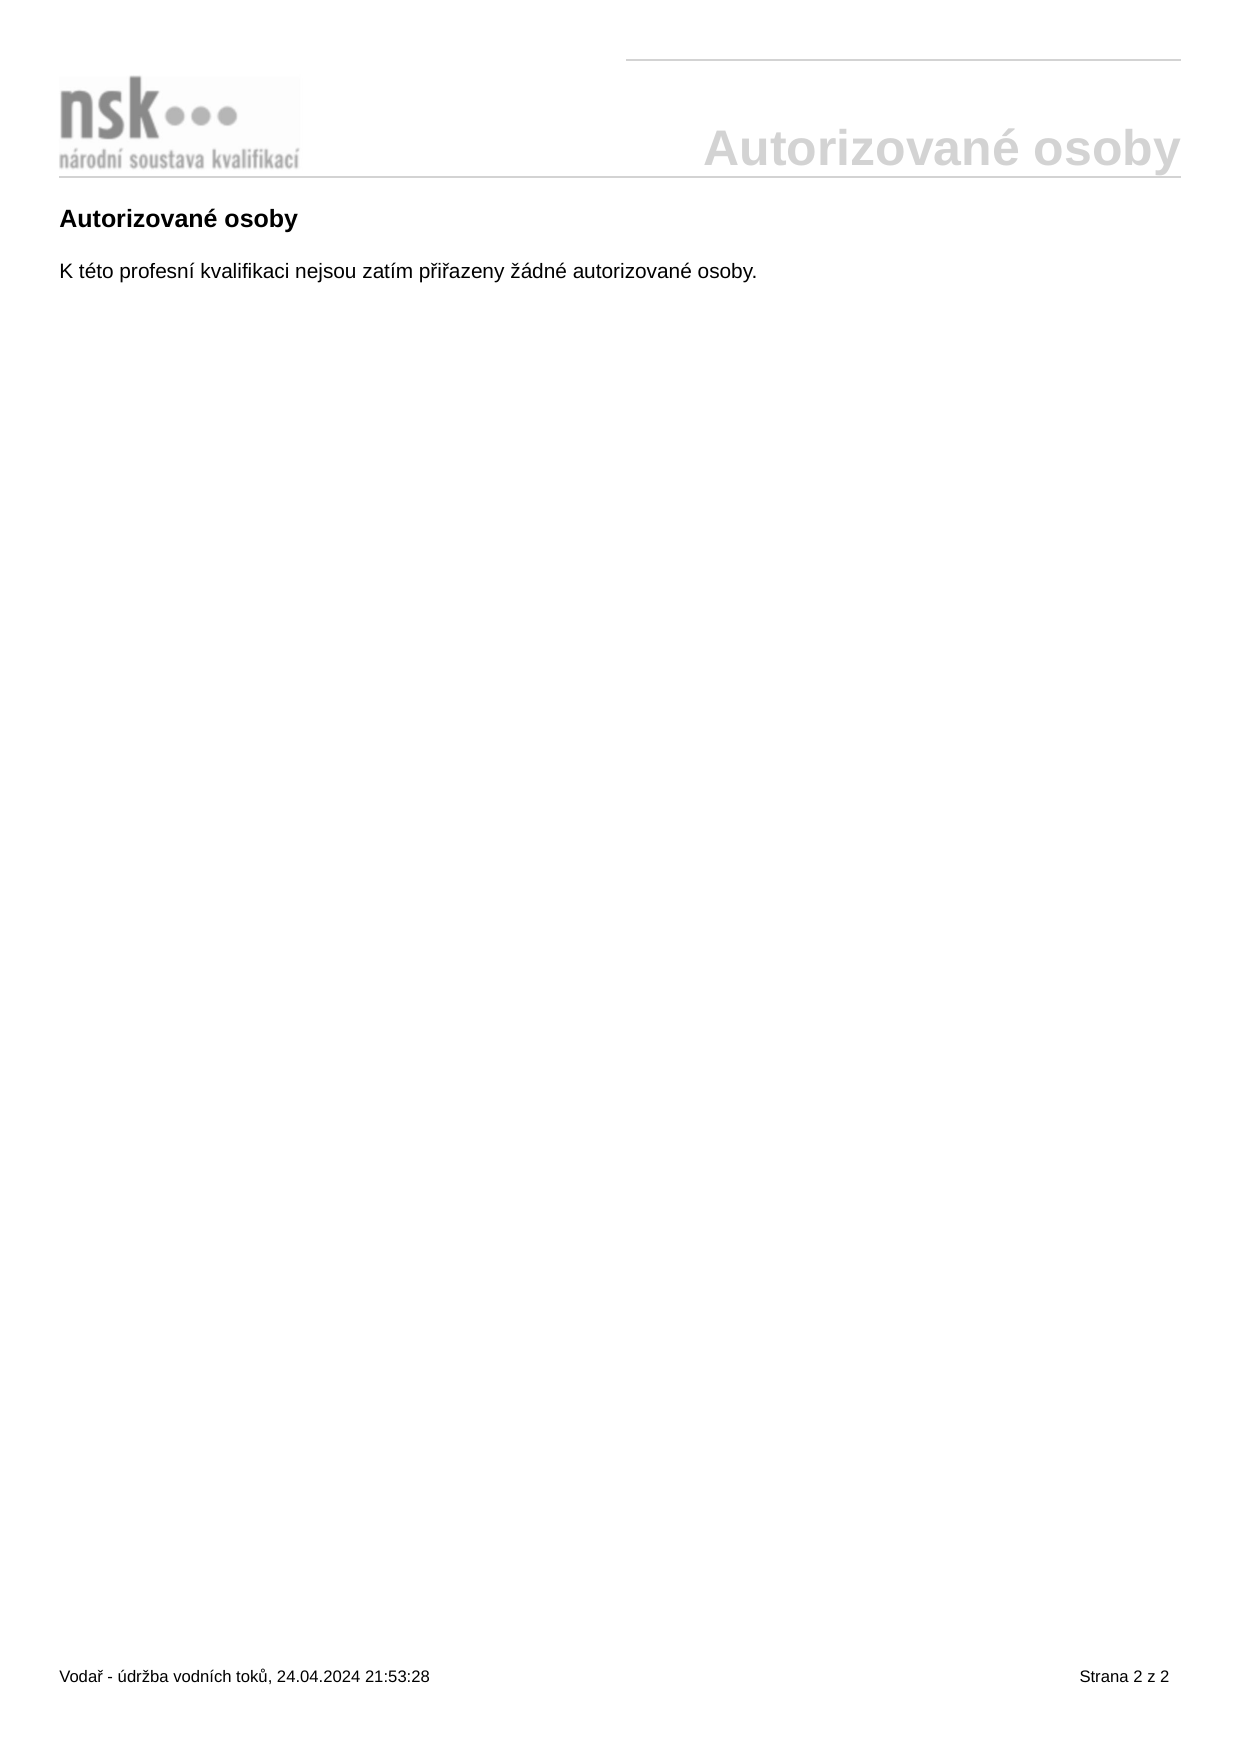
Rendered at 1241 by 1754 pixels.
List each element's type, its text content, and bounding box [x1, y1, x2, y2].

table_cell [1169, 1658, 1181, 1694]
table_cell [862, 1183, 1169, 1421]
table_cell [1169, 883, 1181, 1183]
table_cell [484, 236, 620, 259]
table_cell [1169, 1183, 1181, 1421]
table_cell [626, 283, 862, 583]
table_cell [620, 1421, 626, 1658]
table_cell [862, 1421, 1169, 1658]
table_cell [59, 1183, 483, 1421]
table_cell [1169, 283, 1181, 583]
table_cell [1169, 194, 1181, 200]
table_cell Autorizované osoby [626, 61, 1181, 176]
table_cell [621, 59, 626, 170]
table_cell [862, 583, 1169, 883]
table_cell [620, 583, 626, 883]
table_cell [484, 883, 620, 1183]
table_cell [484, 194, 620, 200]
table_cell [484, 283, 620, 583]
table_cell [620, 283, 626, 583]
table_cell Strana 2 z 2 [862, 1658, 1169, 1694]
table_cell [484, 171, 620, 176]
table_cell Autorizované osoby [59, 200, 1181, 236]
table_cell [626, 1421, 862, 1658]
table_cell [620, 883, 626, 1183]
table_cell [1169, 1421, 1181, 1658]
table_cell [626, 1183, 862, 1421]
table_cell K této profesní kvalifikaci nejsou zatím přiřazeny žádné autorizované osoby. [59, 259, 1181, 283]
table_cell [59, 178, 1181, 194]
table_cell [620, 1183, 626, 1421]
table_cell [484, 1421, 620, 1658]
table_cell [626, 236, 862, 259]
table_cell [626, 883, 862, 1183]
table_cell [626, 194, 862, 200]
table_cell [59, 171, 483, 176]
table_cell [59, 583, 483, 883]
table_cell [59, 883, 483, 1183]
table_cell [59, 283, 483, 583]
table_cell [484, 1183, 620, 1421]
picture [58, 59, 621, 171]
table_cell Vodař - údržba vodních toků, 24.04.2024 21:53:28 [59, 1658, 862, 1694]
table_cell [620, 236, 626, 259]
table_cell [1169, 236, 1181, 259]
table_cell [862, 236, 1169, 259]
table_cell [862, 194, 1169, 200]
table_cell [1169, 583, 1181, 883]
table_cell [626, 583, 862, 883]
table_cell [59, 194, 483, 200]
table_cell [484, 583, 620, 883]
table_cell [862, 883, 1169, 1183]
table_cell [59, 1421, 483, 1658]
table_cell [59, 236, 483, 259]
table_cell [862, 283, 1169, 583]
